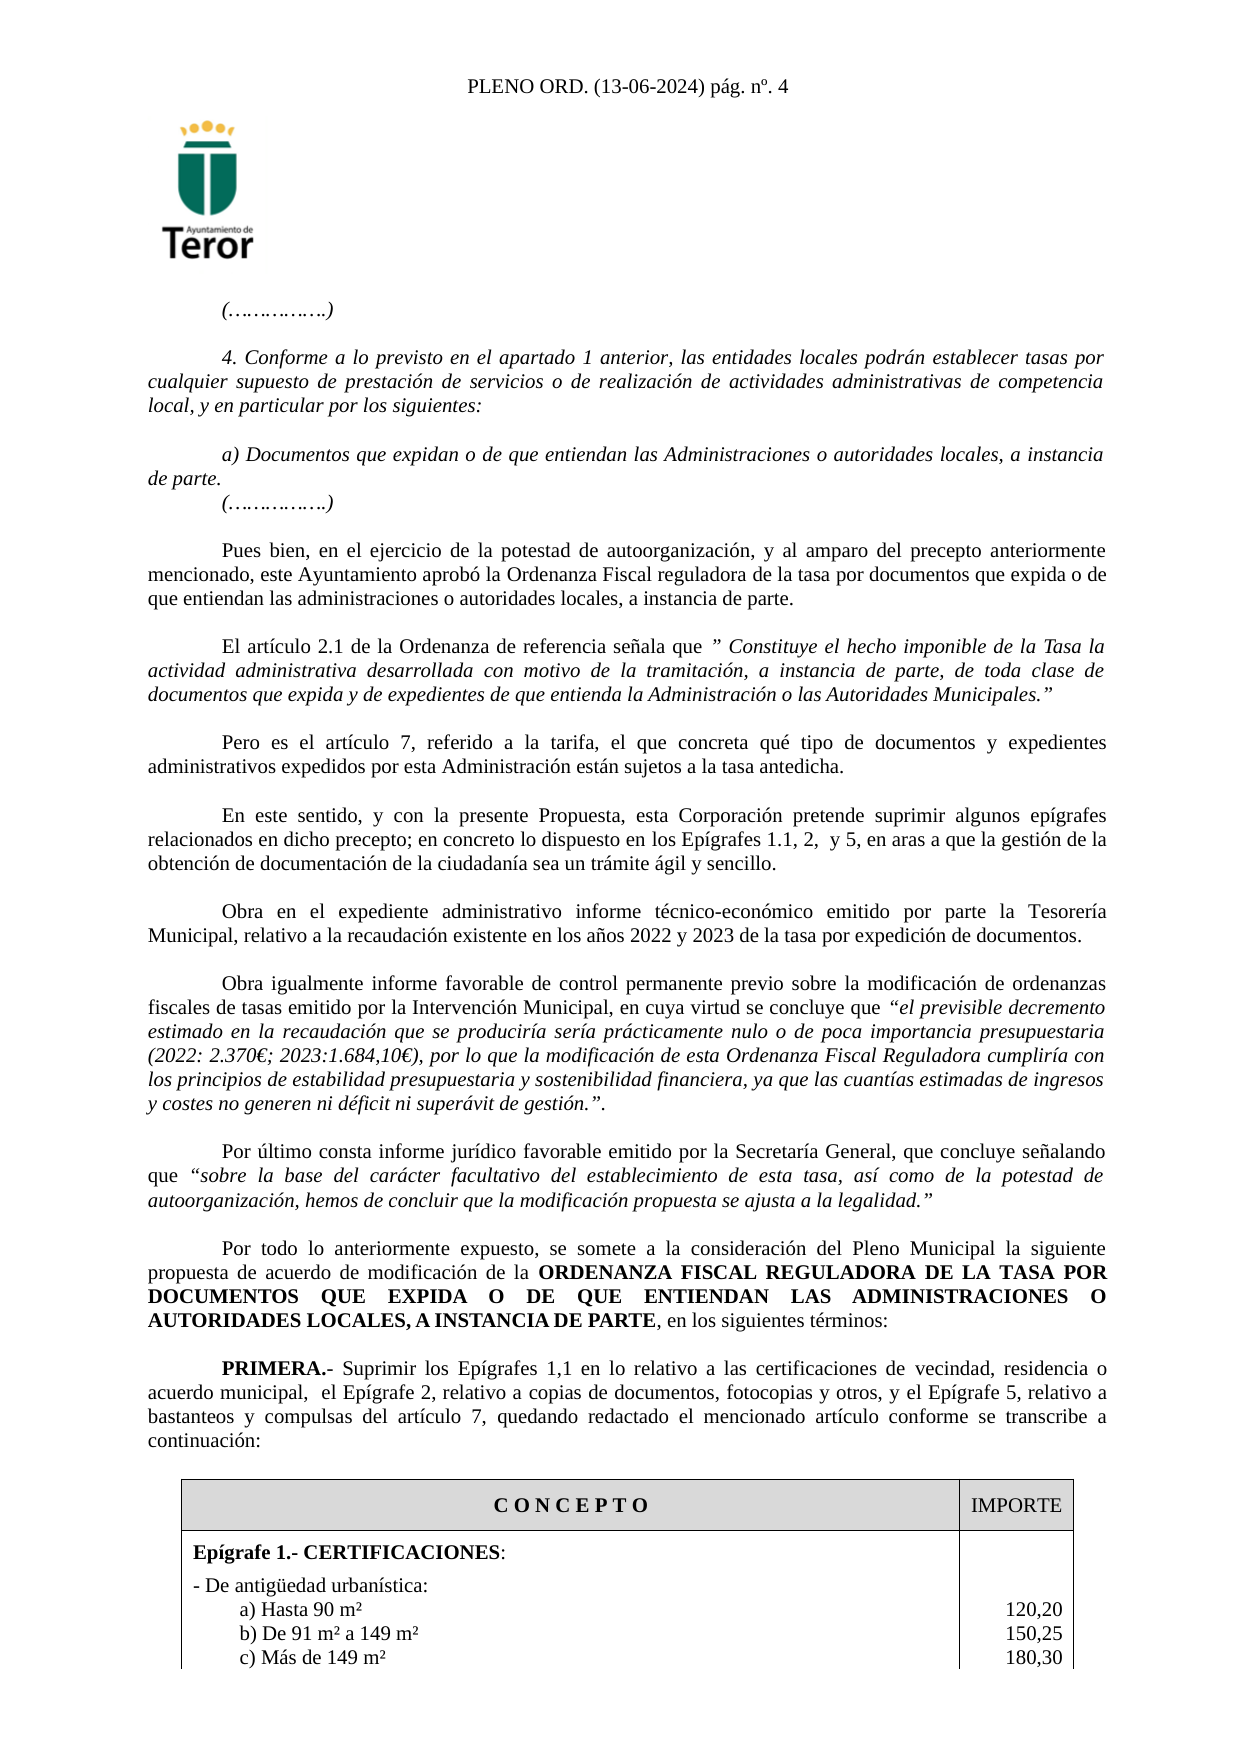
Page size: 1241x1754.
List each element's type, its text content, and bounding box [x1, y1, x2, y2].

text En este sentido, y con la presente Propuesta, esta Corporación pretende suprimir algunos epígrafes relacionados en dicho precepto; en concreto lo dispuesto en los Epígrafes 1.1, 2, y 5, en aras a que la gestión de la obtención de documentación de la ciudadanía sea un trámite ágil y sencillo. [148, 802, 1107, 875]
table_cell c) Más de 149 m² [182, 1645, 959, 1669]
text El artículo 2.1 de la Ordenanza de referencia señala que ” Constituye el hecho imponible de la Tasa la actividad administrativa desarrollada con motivo de la tramitación, a instancia de parte, de toda clase de documentos que expida y de expedientes de que entienda la Administración o las Autoridades Municipales.” [148, 634, 1107, 706]
text Pero es el artículo 7, referido a la tarifa, el que concreta qué tipo de documentos y expedientes administrativos expedidos por esta Administración están sujetos a la tasa antedicha. [148, 730, 1107, 778]
text PRIMERA.- Suprimir los Epígrafes 1,1 en lo relativo a las certificaciones de vecindad, residencia o acuerdo municipal, el Epígrafe 2, relativo a copias de documentos, fotocopias y otros, y el Epígrafe 5, relativo a bastanteos y compulsas del artículo 7, quedando redactado el mencionado artículo conforme se transcribe a continuación: [148, 1356, 1107, 1452]
table_cell - De antigüedad urbanística: [182, 1573, 959, 1597]
text a) Documentos que expidan o de que entiendan las Administraciones o autoridades locales, a instancia de parte. [148, 442, 1107, 490]
table_cell 150,25 [960, 1621, 1073, 1645]
table_cell a) Hasta 90 m² [182, 1597, 959, 1621]
text Pues bien, en el ejercicio de la potestad de autoorganización, y al amparo del precepto anteriormente mencionado, este Ayuntamiento aprobó la Ordenanza Fiscal reguladora de la tasa por documentos que expida o de que entiendan las administraciones o autoridades locales, a instancia de parte. [148, 538, 1107, 610]
table_header IMPORTE [960, 1480, 1073, 1530]
table_cell [960, 1573, 1073, 1597]
table_cell b) De 91 m² a 149 m² [182, 1621, 959, 1645]
text Obra en el expediente administrativo informe técnico-económico emitido por parte la Tesorería Municipal, relativo a la recaudación existente en los años 2022 y 2023 de la tasa por expedición de documentos. [148, 899, 1107, 947]
table_cell 120,20 [960, 1597, 1073, 1621]
table_header C O N C E P T O [182, 1480, 959, 1530]
table_cell Epígrafe 1.- CERTIFICACIONES: [182, 1531, 959, 1573]
table_cell 180,30 [960, 1645, 1073, 1669]
text 4. Conforme a lo previsto en el apartado 1 anterior, las entidades locales podrán establecer tasas por cualquier supuesto de prestación de servicios o de realización de actividades administrativas de competencia local, y en particular por los siguientes: [148, 345, 1107, 417]
text Por todo lo anteriormente expuesto, se somete a la consideración del Pleno Municipal la siguiente propuesta de acuerdo de modificación de la ORDENANZA FISCAL REGULADORA DE LA TASA POR DOCUMENTOS QUE EXPIDA O DE QUE ENTIENDAN LAS ADMINISTRACIONES O AUTORIDADES LOCALES, A INSTANCIA DE PARTE, en los siguientes términos: [148, 1236, 1107, 1332]
text Obra igualmente informe favorable de control permanente previo sobre la modificación de ordenanzas fiscales de tasas emitido por la Intervención Municipal, en cuya virtud se concluye que “el previsible decremento estimado en la recaudación que se produciría sería prácticamente nulo o de poca importancia presupuestaria (2022: 2.370€; 2023:1.684,10€), por lo que la modificación de esta Ordenanza Fiscal Reguladora cumpliría con los principios de estabilidad presupuestaria y sostenibilidad financiera, ya que las cuantías estimadas de ingresos y costes no generen ni déficit ni superávit de gestión.”. [148, 971, 1107, 1115]
text (…………….) [148, 297, 1107, 321]
text Por último consta informe jurídico favorable emitido por la Secretaría General, que concluye señalando que “sobre la base del carácter facultativo del establecimiento de esta tasa, así como de la potestad de autoorganización, hemos de concluir que la modificación propuesta se ajusta a la legalidad.” [148, 1139, 1107, 1212]
table_cell [960, 1531, 1073, 1573]
text (…………….) [148, 490, 1107, 514]
